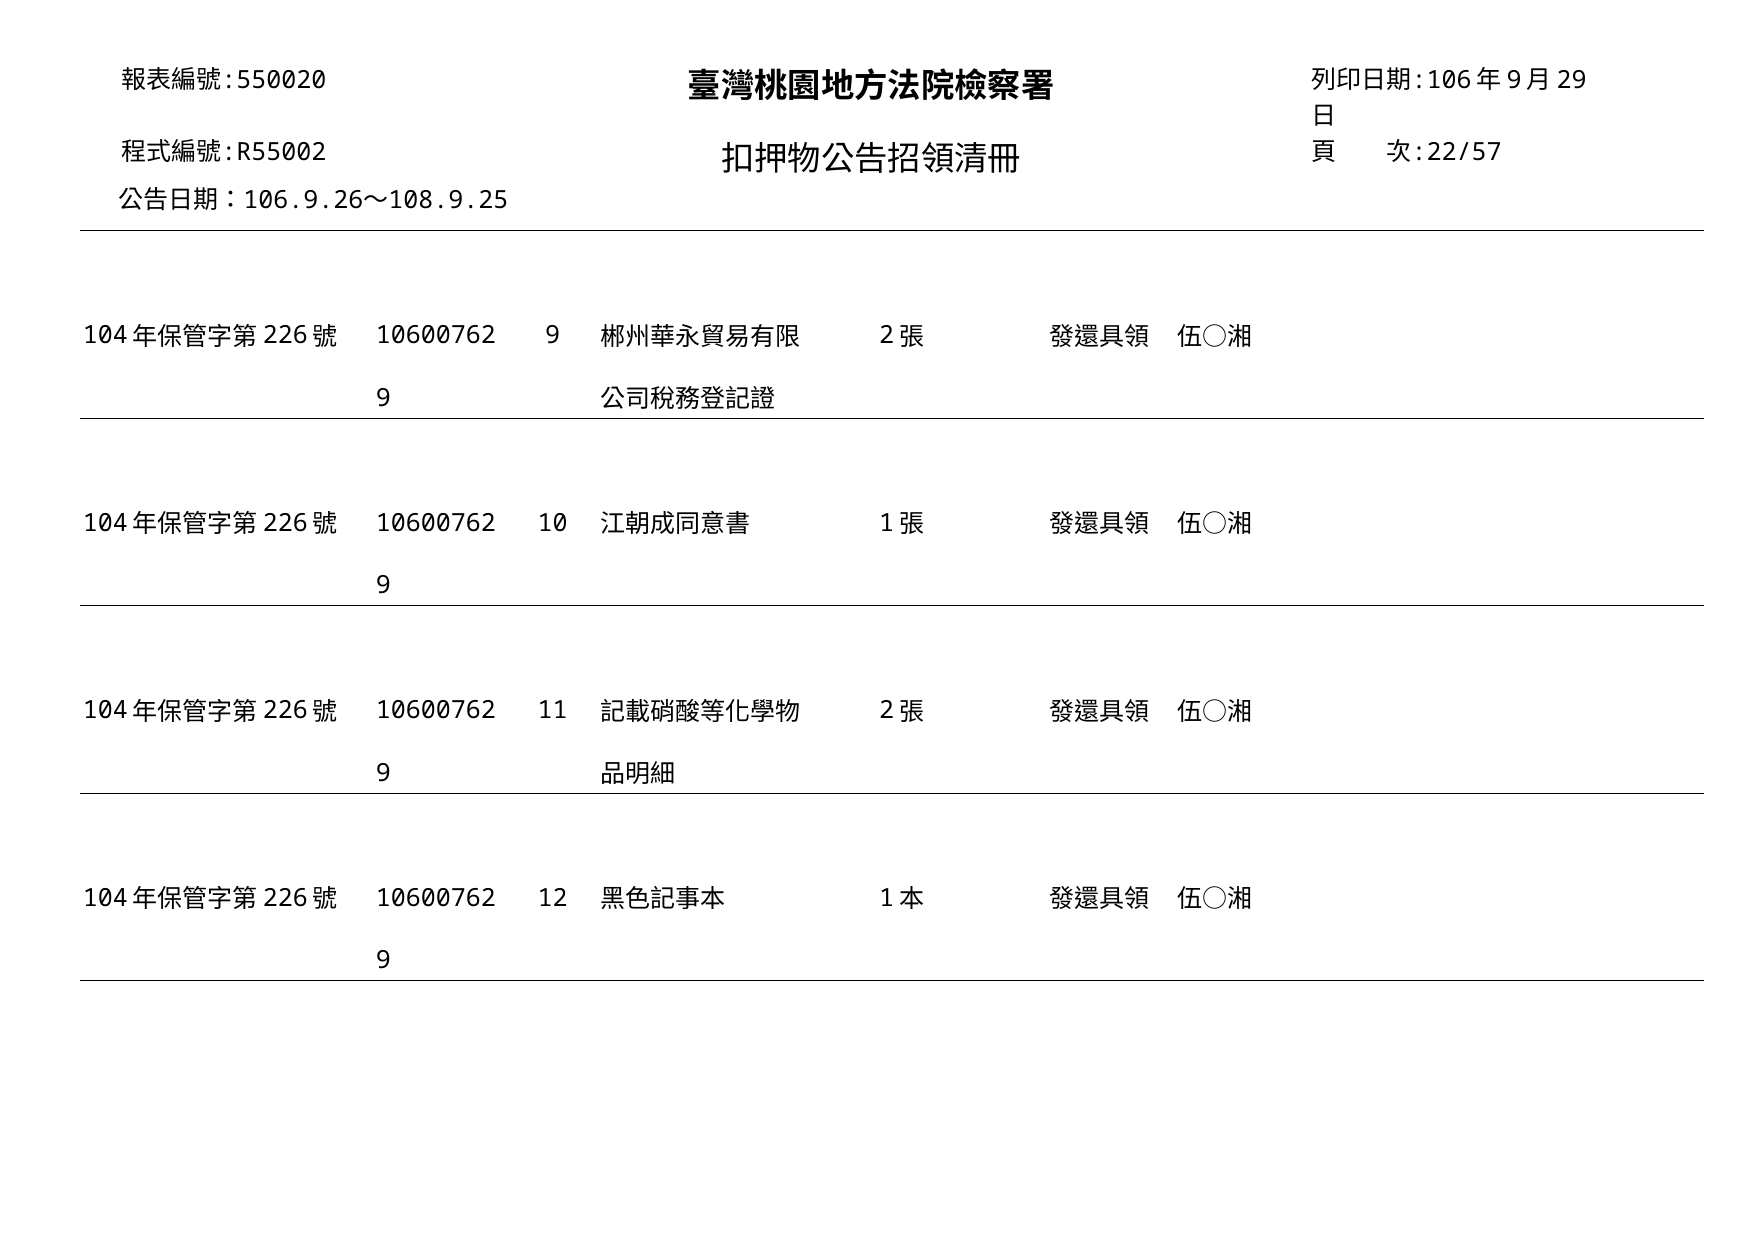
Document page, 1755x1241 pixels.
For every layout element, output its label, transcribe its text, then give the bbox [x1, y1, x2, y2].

table_cell 106007629 [373, 419, 507, 605]
table_cell 106007629 [373, 606, 507, 792]
table_cell [927, 606, 1046, 792]
table_cell 1張 [808, 419, 927, 605]
table_cell [1317, 606, 1575, 792]
table_cell 發還具領 [1046, 794, 1175, 980]
table_cell 1本 [808, 794, 927, 980]
table_cell 記載硝酸等化學物品明細 [597, 606, 807, 792]
table_cell [1575, 606, 1704, 792]
table_cell [1575, 231, 1704, 417]
table_cell 發還具領 [1046, 419, 1175, 605]
table_cell [1317, 794, 1575, 980]
table_cell [927, 794, 1046, 980]
table_cell [927, 231, 1046, 417]
table_cell 11 [507, 606, 597, 792]
table_cell 106007629 [373, 794, 507, 980]
table_cell 104年保管字第226號 [80, 419, 373, 605]
table_cell 發還具領 [1046, 231, 1175, 417]
table_cell [1575, 794, 1704, 980]
table_cell 12 [507, 794, 597, 980]
table_cell 伍○湘 [1175, 606, 1317, 792]
table_cell 104年保管字第226號 [80, 606, 373, 792]
table_cell 104年保管字第226號 [80, 794, 373, 980]
table_cell 10 [507, 419, 597, 605]
table_cell [1575, 419, 1704, 605]
table_cell [1317, 231, 1575, 417]
table_cell 9 [507, 231, 597, 417]
table_cell [927, 419, 1046, 605]
table_cell 黑色記事本 [597, 794, 807, 980]
table_cell 江朝成同意書 [597, 419, 807, 605]
table_cell [1317, 419, 1575, 605]
table_cell 伍○湘 [1175, 794, 1317, 980]
table_cell 2張 [808, 606, 927, 792]
table_cell 106007629 [373, 231, 507, 417]
table_cell 104年保管字第226號 [80, 231, 373, 417]
table_cell 伍○湘 [1175, 419, 1317, 605]
table_cell 2張 [808, 231, 927, 417]
table_cell 郴州華永貿易有限公司稅務登記證 [597, 231, 807, 417]
table_cell 伍○湘 [1175, 231, 1317, 417]
table_cell 發還具領 [1046, 606, 1175, 792]
